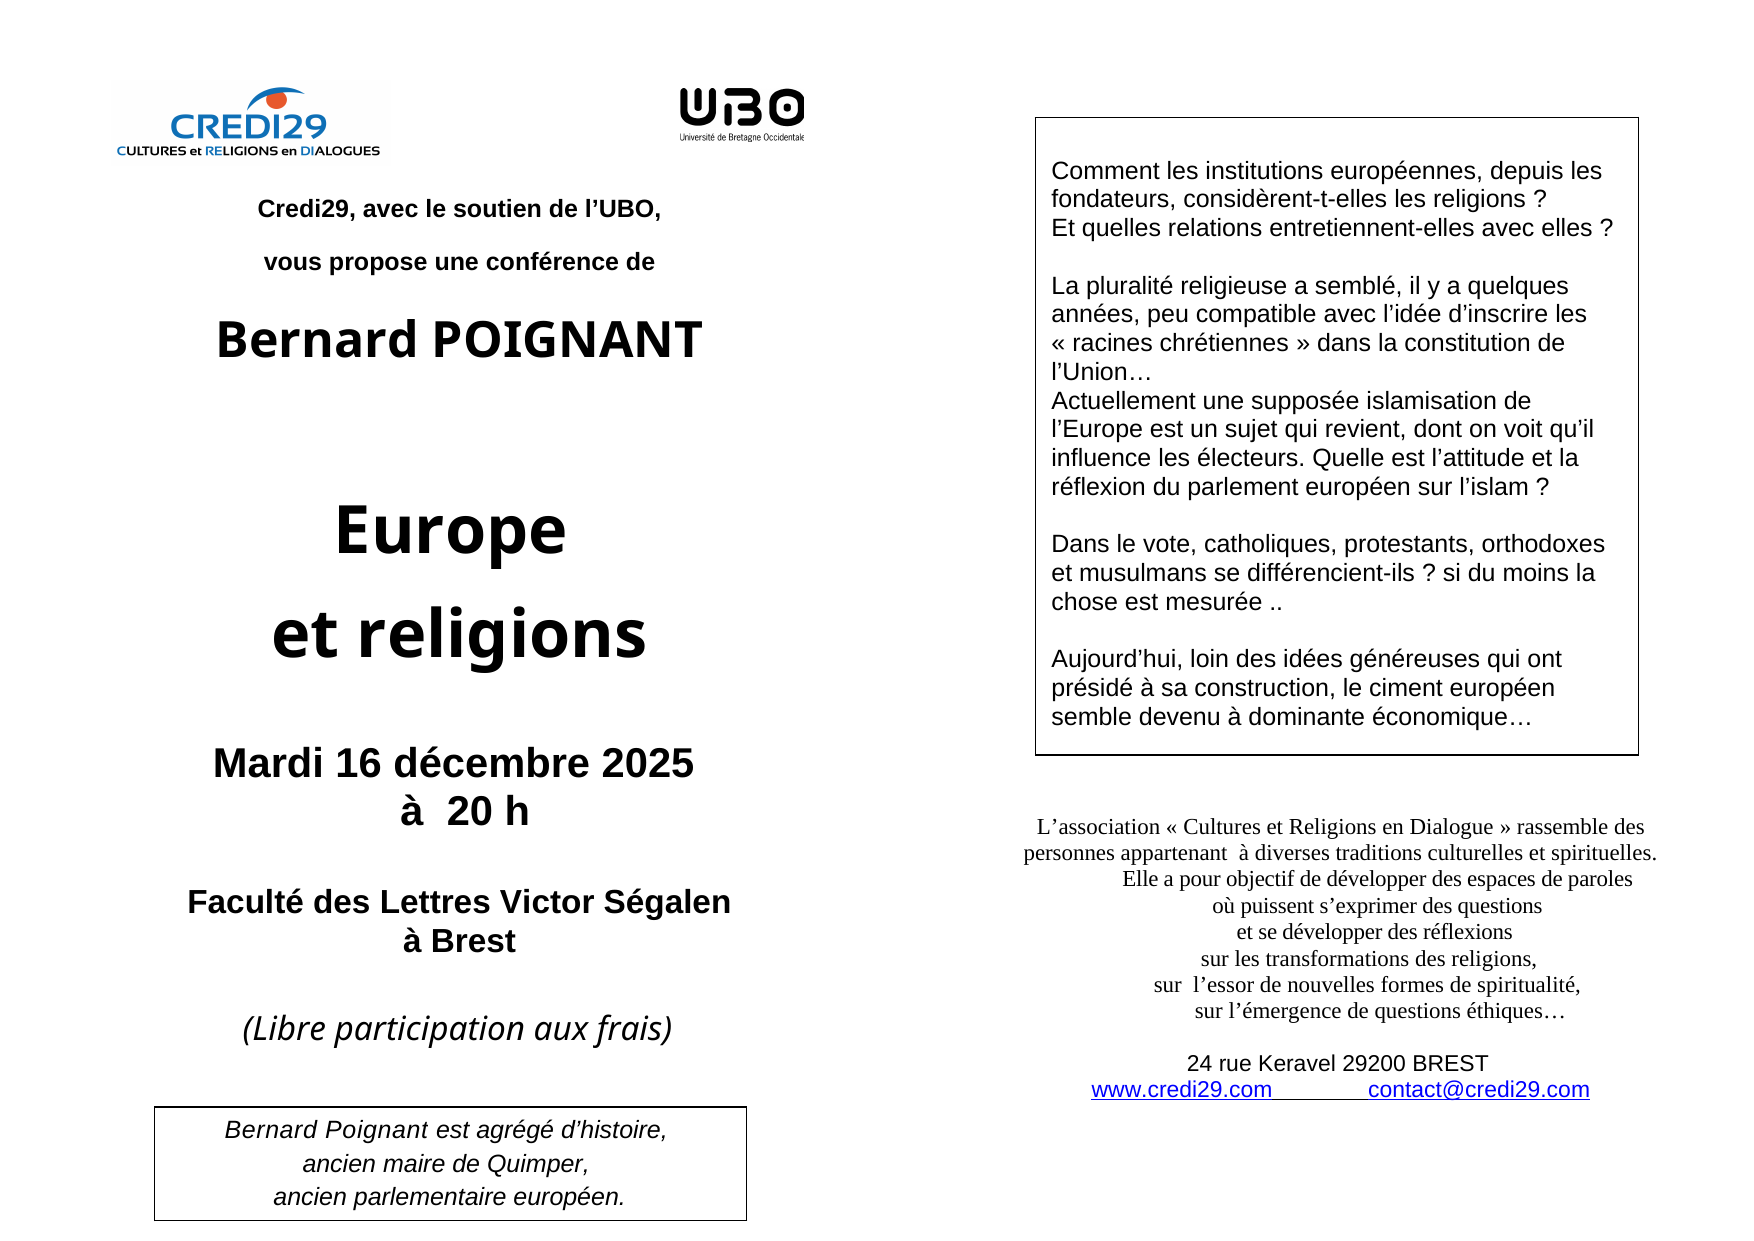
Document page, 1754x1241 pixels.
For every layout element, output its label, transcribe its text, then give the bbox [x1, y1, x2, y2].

text sur les transformations des religions, sur l’essor de nouvelles formes de spiritualité, sur l’émergence de questions éthiques… [1067, 944, 1687, 1024]
text Mardi 16 décembre 2025 [112, 739, 806, 787]
text et religions [112, 586, 806, 677]
text Elle a pour objectif de développer des espaces de paroles [1067, 866, 1687, 892]
subtitle à Brest [112, 921, 806, 959]
picture [111, 80, 391, 166]
subtitle Bernard POIGNANT [56, 304, 806, 372]
text Aujourd’hui, loin des idées généreuses qui ont présidé à sa construction, le ciment européen semble devenu à dominante économique… [1051, 616, 1622, 731]
text www.credi29.com contact@credi29.com [994, 1076, 1687, 1103]
subtitle Credi29, avec le soutien de l’UBO, [112, 194, 806, 223]
text Bernard Poignant est agrégé d’histoire, [171, 1116, 731, 1144]
text où puissent s’exprimer des questions [1067, 892, 1687, 918]
text et se développer des réflexions [1067, 918, 1687, 944]
text Europe [112, 482, 806, 573]
text Comment les institutions européennes, depuis les fondateurs, considèrent-t-elles les religions ? [1051, 156, 1622, 213]
text ancien parlementaire européen. [171, 1182, 731, 1210]
subtitle Faculté des Lettres Victor Ségalen [112, 882, 806, 921]
text 24 rue Keravel 29200 BREST [994, 1050, 1687, 1076]
text à 20 h [112, 787, 806, 834]
text Actuellement une supposée islamisation de l’Europe est un sujet qui revient, dont on voit qu’il influence les électeurs. Quelle est l’attitude et la réflexion du parlement européen sur l’islam ? [1051, 386, 1622, 501]
text L’association « Cultures et Religions en Dialogue » rassemble des personnes appartenant à diverses traditions culturelles et spirituelles. [994, 813, 1687, 866]
picture [680, 88, 804, 142]
text ancien maire de Quimper, [171, 1148, 731, 1177]
text Dans le vote, catholiques, protestants, orthodoxes et musulmans se différencient-ils ? si du moins la chose est mesurée .. [1051, 501, 1622, 616]
subtitle vous propose une conférence de [112, 247, 806, 275]
text La pluralité religieuse a semblé, il y a quelques années, peu compatible avec l’idée d’inscrire les « racines chrétiennes » dans la constitution de l’Union… [1051, 242, 1622, 386]
text (Libre participation aux frais) [112, 1005, 806, 1050]
text Et quelles relations entretiennent-elles avec elles ? [1051, 213, 1622, 242]
